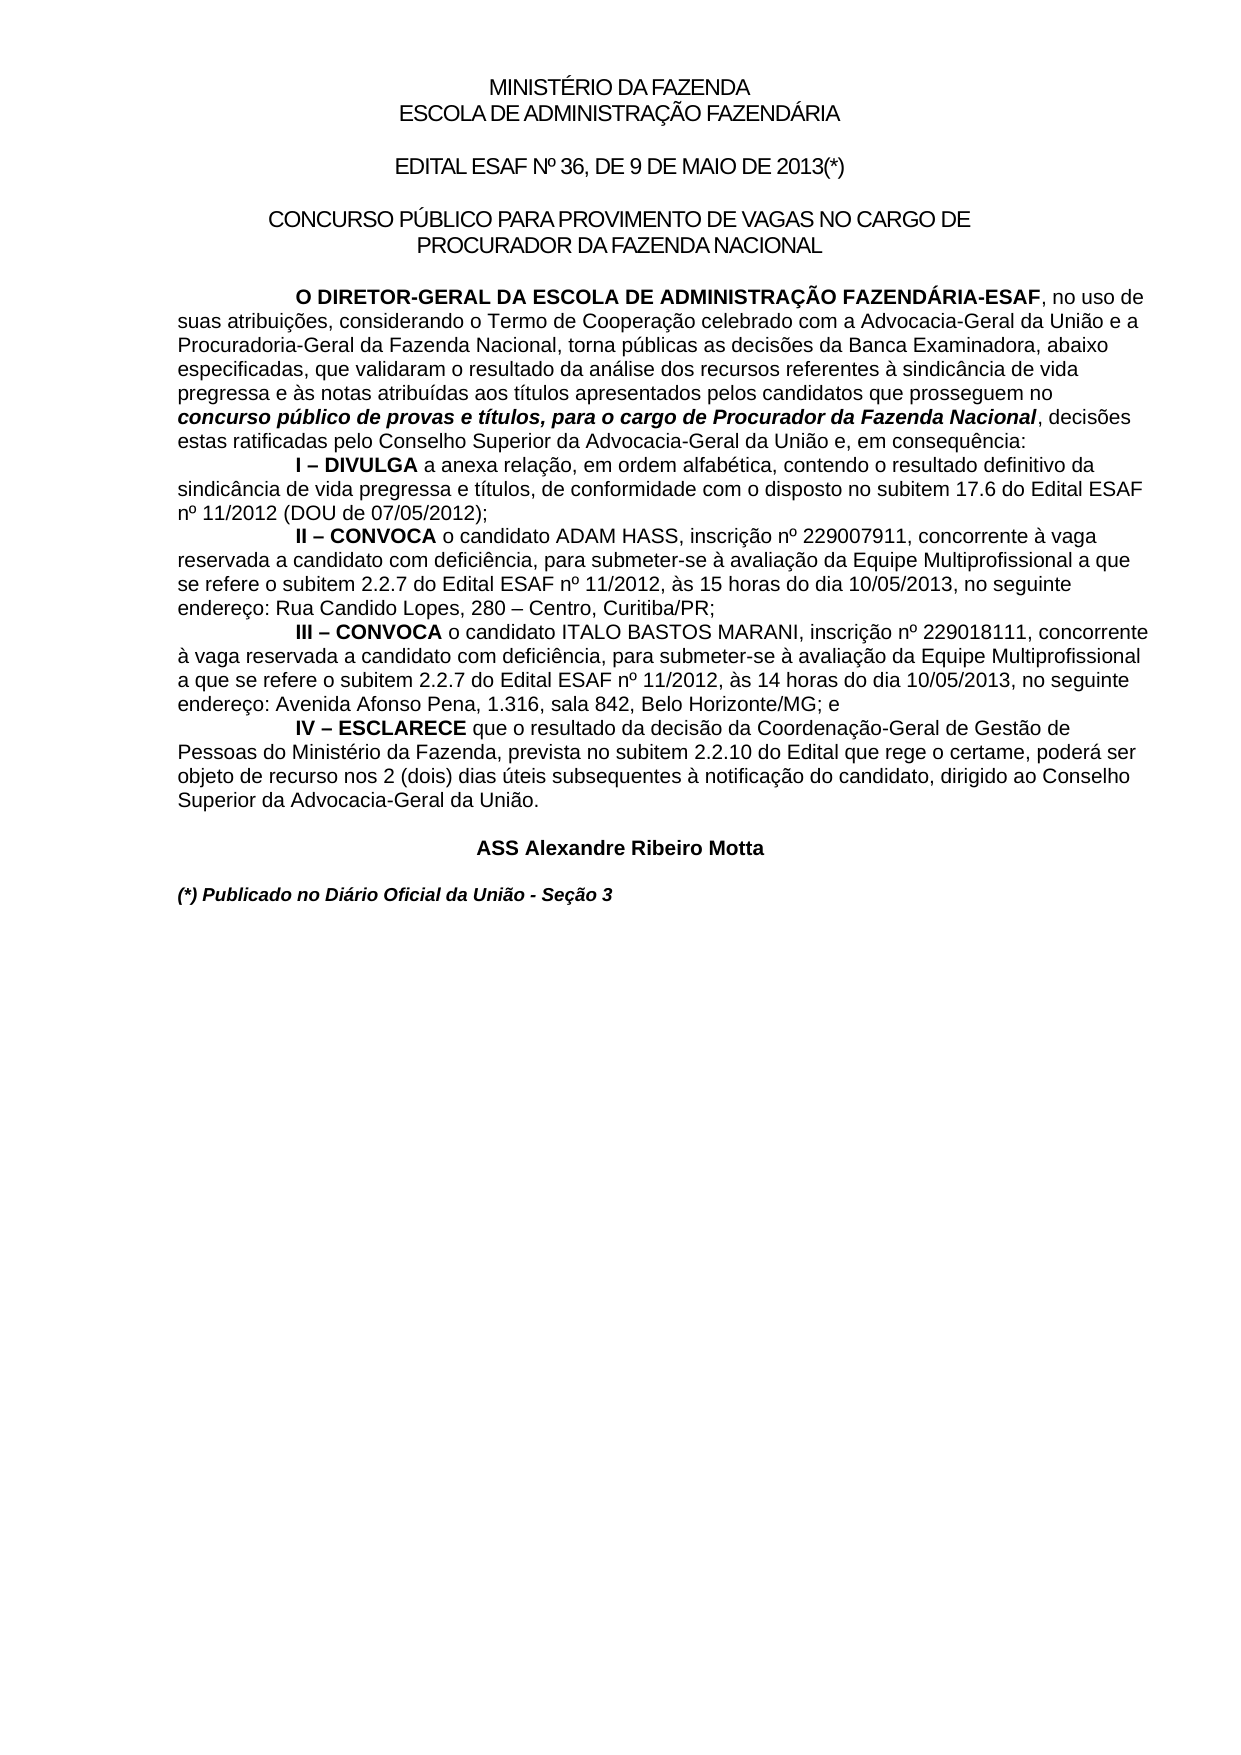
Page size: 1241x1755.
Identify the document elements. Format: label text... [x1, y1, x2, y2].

text III – CONVOCA o candidato ITALO BASTOS MARANI, inscrição nº 229018111, concorrente à vaga reservada a candidato com deficiência, para submeter-se à avaliação da Equipe Multiprofissional a que se refere o subitem 2.2.7 do Edital ESAF nº 11/2012, às 14 horas do dia 10/05/2013, no seguinte endereço: Avenida Afonso Pena, 1.316, sala 842, Belo Horizonte/MG; e [177, 620, 1152, 716]
text ASS Alexandre Ribeiro Motta [177, 836, 1063, 860]
text (*) Publicado no Diário Oficial da União - Seção 3 [177, 884, 1063, 905]
text MINISTÉRIO DA FAZENDA [177, 74, 1063, 100]
text PROCURADOR DA FAZENDA NACIONAL [177, 232, 1063, 258]
text I – DIVULGA a anexa relação, em ordem alfabética, contendo o resultado definitivo da sindicância de vida pregressa e títulos, de conformidade com o disposto no subitem 17.6 do Edital ESAF nº 11/2012 (DOU de 07/05/2012); [177, 452, 1152, 524]
text II – CONVOCA o candidato ADAM HASS, inscrição nº 229007911, concorrente à vaga reservada a candidato com deficiência, para submeter-se à avaliação da Equipe Multiprofissional a que se refere o subitem 2.2.7 do Edital ESAF nº 11/2012, às 15 horas do dia 10/05/2013, no seguinte endereço: Rua Candido Lopes, 280 – Centro, Curitiba/PR; [177, 524, 1152, 620]
text IV – ESCLARECE que o resultado da decisão da Coordenação-Geral de Gestão de Pessoas do Ministério da Fazenda, prevista no subitem 2.2.10 do Edital que rege o certame, poderá ser objeto de recurso nos 2 (dois) dias úteis subsequentes à notificação do candidato, dirigido ao Conselho Superior da Advocacia-Geral da União. [177, 716, 1152, 812]
text EDITAL ESAF Nº 36, DE 9 DE MAIO DE 2013(*) [177, 153, 1063, 179]
text ESCOLA DE ADMINISTRAÇÃO FAZENDÁRIA [177, 100, 1063, 127]
text O DIRETOR-GERAL DA ESCOLA DE ADMINISTRAÇÃO FAZENDÁRIA-ESAF, no uso de suas atribuições, considerando o Termo de Cooperação celebrado com a Advocacia-Geral da União e a Procuradoria-Geral da Fazenda Nacional, torna públicas as decisões da Banca Examinadora, abaixo especificadas, que validaram o resultado da análise dos recursos referentes à sindicância de vida pregressa e às notas atribuídas aos títulos apresentados pelos candidatos que prosseguem no concurso público de provas e títulos, para o cargo de Procurador da Fazenda Nacional, decisões estas ratificadas pelo Conselho Superior da Advocacia-Geral da União e, em consequência: [177, 285, 1152, 452]
text CONCURSO PÚBLICO PARA PROVIMENTO DE VAGAS NO CARGO DE [177, 206, 1063, 232]
